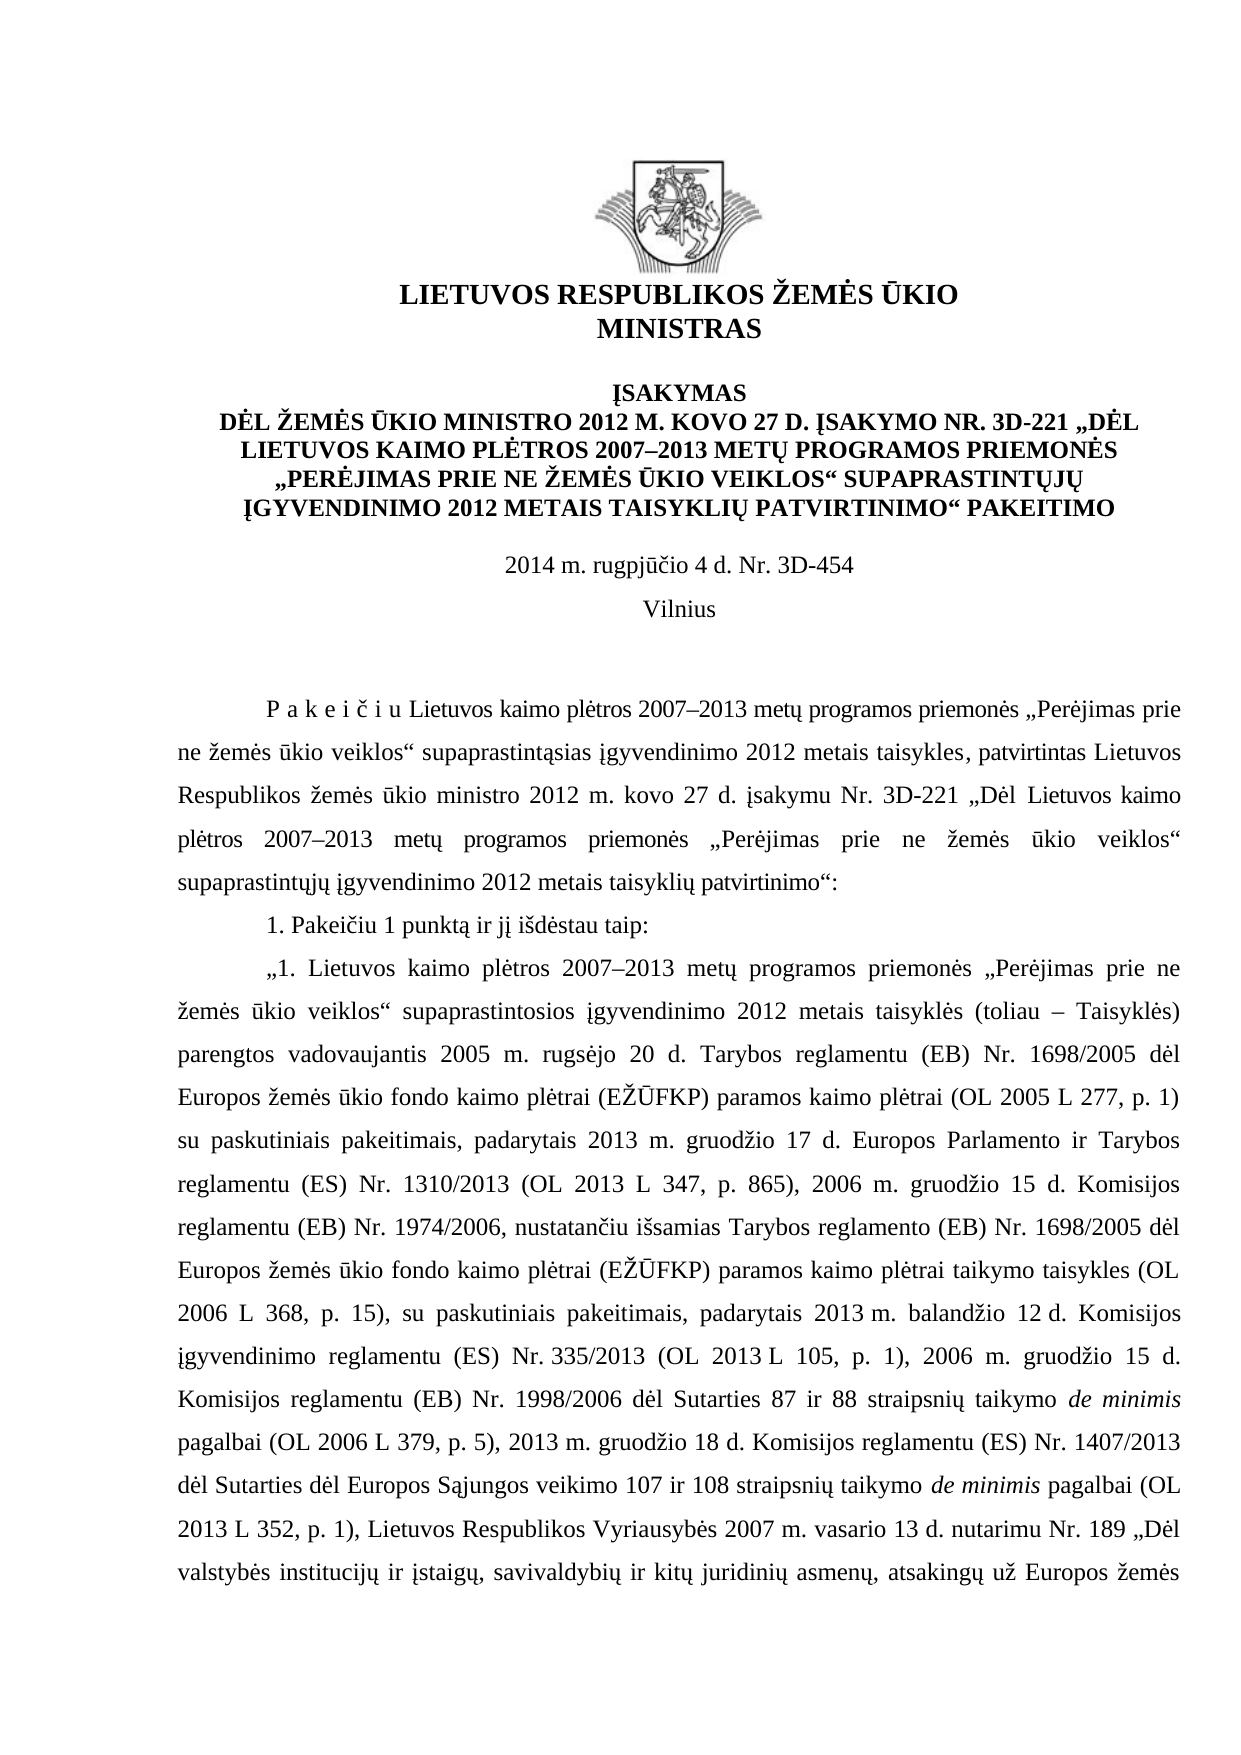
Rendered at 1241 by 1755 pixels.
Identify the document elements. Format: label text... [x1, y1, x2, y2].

text 1. Pakeičiu 1 punktą ir jį išdėstau taip: [266, 910, 1181, 939]
text ĮSAKYMAS [177, 378, 1181, 407]
text LIETUVOS RESPUBLIKOS ŽEMĖS ŪKIO [177, 277, 1181, 311]
text Vilnius [177, 594, 1181, 622]
text DĖL ŽEMĖS ŪKIO MINISTRO 2012 M. KOVO 27 D. ĮSAKYMO NR. 3D-221 „DĖL LIETUVOS KAIMO PLĖTROS 2007–2013 METŲ PROGRAMOS PRIEMONĖS „PERĖJIMAS PRIE NE ŽEMĖS ŪKIO VEIKLOS“ SUPAPRASTINTŲJŲ ĮGYVENDINIMO 2012 METAIS TAISYKLIŲ PATVIRTINIMO“ PAKEITIMO [177, 407, 1181, 522]
text P a k e i č i u Lietuvos kaimo plėtros 2007–2013 metų programos priemonės „Perėjimas prie ne žemės ūkio veiklos“ supaprastintąsias įgyvendinimo 2012 metais taisykles, patvirtintas Lietuvos Respublikos žemės ūkio ministro 2012 m. kovo 27 d. įsakymu Nr. 3D-221 „Dėl Lietuvos kaimo plėtros 2007–2013 metų programos priemonės „Perėjimas prie ne žemės ūkio veiklos“ supaprastintųjų įgyvendinimo 2012 metais taisyklių patvirtinimo“: [177, 694, 1181, 896]
text „1. Lietuvos kaimo plėtros 2007–2013 metų programos priemonės „Perėjimas prie ne žemės ūkio veiklos“ supaprastintosios įgyvendinimo 2012 metais taisyklės (toliau – Taisyklės) parengtos vadovaujantis 2005 m. rugsėjo 20 d. Tarybos reglamentu (EB) Nr. 1698/2005 dėl Europos žemės ūkio fondo kaimo plėtrai (EŽŪFKP) paramos kaimo plėtrai (OL 2005 L 277, p. 1) su paskutiniais pakeitimais, padarytais 2013 m. gruodžio 17 d. Europos Parlamento ir Tarybos reglamentu (ES) Nr. 1310/2013 (OL 2013 L 347, p. 865), 2006 m. gruodžio 15 d. Komisijos reglamentu (EB) Nr. 1974/2006, nustatančiu išsamias Tarybos reglamento (EB) Nr. 1698/2005 dėl Europos žemės ūkio fondo kaimo plėtrai (EŽŪFKP) paramos kaimo plėtrai taikymo taisykles (OL 2006 L 368, p. 15), su paskutiniais pakeitimais, padarytais 2013 m. balandžio 12 d. Komisijos įgyvendinimo reglamentu (ES) Nr. 335/2013 (OL 2013 L 105, p. 1), 2006 m. gruodžio 15 d. Komisijos reglamentu (EB) Nr. 1998/2006 dėl Sutarties 87 ir 88 straipsnių taikymo de minimis pagalbai (OL 2006 L 379, p. 5), 2013 m. gruodžio 18 d. Komisijos reglamentu (ES) Nr. 1407/2013 dėl Sutarties dėl Europos Sąjungos veikimo 107 ir 108 straipsnių taikymo de minimis pagalbai (OL 2013 L 352, p. 1), Lietuvos Respublikos Vyriausybės 2007 m. vasario 13 d. nutarimu Nr. 189 „Dėl valstybės institucijų ir įstaigų, savivaldybių ir kitų juridinių asmenų, atsakingų už Europos žemės [177, 953, 1181, 1586]
text 2014 m. rugpjūčio 4 d. Nr. 3D-454 [177, 551, 1181, 579]
text MINISTRAS [177, 311, 1181, 344]
